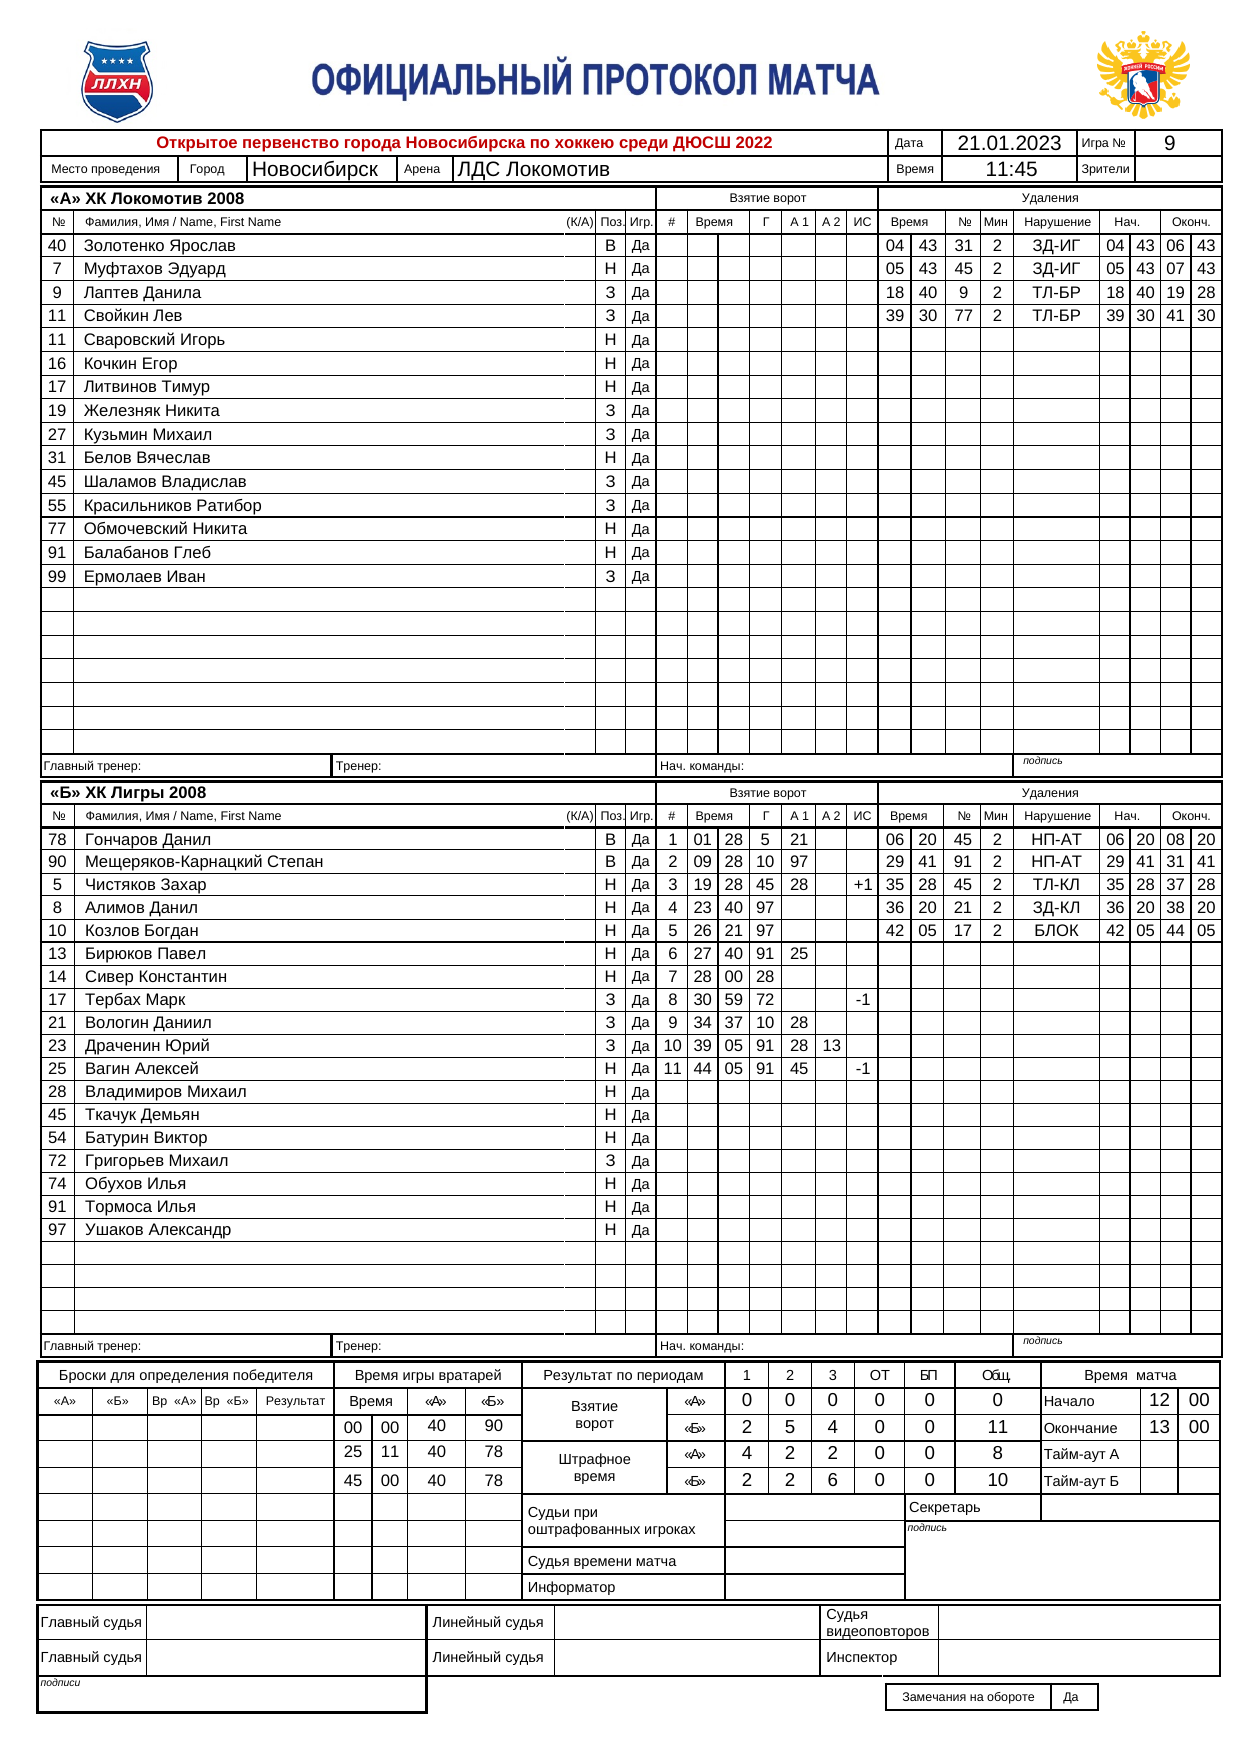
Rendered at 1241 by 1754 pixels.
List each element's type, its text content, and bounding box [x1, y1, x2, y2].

table_cell [981, 470, 1013, 493]
table_cell Красильников Ратибор [74, 494, 564, 516]
table_cell [39, 1441, 92, 1467]
table_cell [816, 966, 846, 987]
table_cell [719, 1173, 749, 1195]
table_cell Н [596, 328, 625, 351]
table_cell [750, 659, 781, 682]
table_cell [719, 541, 749, 564]
table_cell [657, 636, 687, 658]
table_cell Н [596, 874, 625, 895]
table_cell [42, 659, 73, 682]
table_cell [946, 352, 980, 374]
table_cell 2 [981, 305, 1013, 327]
table_cell [1192, 470, 1221, 493]
table_cell [1014, 1219, 1099, 1241]
table_cell [688, 1150, 717, 1172]
table_cell [657, 1288, 687, 1310]
table_cell 2 [769, 1442, 811, 1467]
table_cell [981, 376, 1013, 398]
table_cell [657, 494, 687, 516]
table_cell [688, 707, 717, 729]
table_cell [688, 659, 717, 682]
table_cell [657, 541, 687, 564]
table_cell [257, 1547, 333, 1573]
table_cell [944, 1242, 980, 1264]
table_cell Город [179, 157, 246, 181]
table_cell [657, 683, 687, 706]
table_cell [879, 446, 910, 469]
table_cell [42, 1242, 74, 1264]
table_cell [1161, 376, 1190, 398]
table_cell ЗД-ИГ [1014, 257, 1099, 280]
table_cell Бирюков Павел [75, 943, 564, 964]
table_cell [688, 494, 717, 516]
table_cell [1131, 943, 1160, 964]
table_cell Мин [981, 805, 1013, 826]
table_cell 28 [782, 1035, 815, 1057]
table_cell [750, 1219, 781, 1241]
table_cell 41 [1192, 850, 1221, 872]
table_cell [719, 612, 749, 634]
table_cell [816, 1288, 846, 1310]
table_cell [1161, 470, 1190, 493]
table_cell 77 [946, 305, 980, 327]
table_cell [93, 1441, 147, 1467]
table_cell [1179, 1468, 1219, 1493]
table_cell [408, 1521, 465, 1546]
table_cell [883, 1677, 1220, 1681]
table_cell (К/А) [565, 805, 595, 826]
table_cell [1192, 683, 1221, 706]
table_cell Н [596, 920, 625, 941]
table_cell [750, 541, 781, 564]
table_cell [1014, 1196, 1099, 1218]
table_cell [847, 636, 877, 658]
table_cell [42, 707, 73, 729]
table_cell З [596, 423, 625, 445]
table_cell [373, 1574, 407, 1599]
table_cell [847, 328, 877, 351]
table_cell 25 [335, 1441, 371, 1467]
table_cell 0 [855, 1468, 904, 1493]
table_cell 2 [981, 257, 1013, 280]
table_cell 10 [956, 1468, 1040, 1493]
table_cell [1014, 1058, 1099, 1079]
table_cell [626, 1242, 655, 1264]
table_cell [944, 1058, 980, 1079]
table_cell Да [626, 399, 655, 422]
table_cell [148, 1416, 201, 1440]
table_cell [1100, 494, 1129, 516]
table_cell [565, 1012, 595, 1033]
table_cell [39, 1547, 92, 1573]
table_cell [981, 1150, 1013, 1172]
table_cell [1131, 1012, 1160, 1033]
table_cell [42, 588, 73, 611]
table_cell [981, 399, 1013, 422]
table_cell [1192, 1219, 1221, 1241]
table_cell Место проведения [42, 157, 177, 181]
table_cell [944, 1219, 980, 1241]
table_cell [1131, 423, 1160, 445]
table_cell Тайм-аут Б [1042, 1468, 1140, 1493]
table_cell [879, 989, 910, 1011]
table_cell 9 [657, 1012, 687, 1033]
table_cell [565, 470, 595, 493]
table_cell [565, 683, 595, 706]
table_cell [1014, 1173, 1099, 1195]
table_cell [148, 1574, 201, 1599]
table_cell 3 [657, 874, 687, 895]
table_cell [981, 730, 1013, 753]
table_cell Н [596, 896, 625, 918]
table_cell [912, 943, 943, 964]
table_cell В [596, 829, 625, 849]
table_cell [657, 1242, 687, 1264]
table_cell 72 [750, 989, 781, 1011]
table_cell [847, 829, 877, 849]
table_cell [1100, 1127, 1129, 1149]
table_cell «А» [668, 1389, 724, 1413]
table_cell [75, 1265, 564, 1287]
table_cell 43 [912, 235, 945, 256]
table_cell Вр «Б» [202, 1389, 256, 1413]
table_cell 34 [688, 1012, 717, 1033]
table_cell 10 [42, 920, 74, 941]
table_cell 20 [1131, 829, 1160, 849]
table_cell 19 [688, 874, 717, 895]
table_cell [847, 943, 877, 964]
table_cell [879, 1173, 910, 1195]
table_cell Н [596, 352, 625, 374]
table_cell [1014, 659, 1099, 682]
table_cell [626, 1265, 655, 1287]
table_cell [816, 565, 846, 587]
table_cell [1014, 1012, 1099, 1033]
table_cell подпись [906, 1522, 1219, 1599]
table_cell [657, 1081, 687, 1103]
table_cell [1100, 966, 1129, 987]
table_cell [657, 1219, 687, 1241]
table_cell [1192, 446, 1221, 469]
table_cell 39 [879, 305, 910, 327]
table_cell [816, 423, 846, 445]
table_cell [657, 1127, 687, 1149]
table_cell 44 [1161, 920, 1190, 941]
table_cell [1192, 565, 1221, 587]
table_cell [912, 1081, 943, 1103]
table_cell [1014, 470, 1099, 493]
table_cell Да [626, 850, 655, 872]
table_cell [879, 423, 910, 445]
table_cell [688, 257, 717, 280]
table_cell Да [626, 257, 655, 280]
table_cell Главный судья [39, 1606, 146, 1639]
table_cell [719, 1196, 749, 1218]
table_cell 05 [879, 257, 910, 280]
table_cell [565, 707, 595, 729]
table_cell [1192, 399, 1221, 422]
table_cell [719, 1288, 749, 1310]
table_cell [1161, 1196, 1190, 1218]
table_cell [688, 352, 717, 374]
table_cell [1192, 1311, 1221, 1333]
table_cell [719, 1081, 749, 1103]
table_cell Да [626, 1058, 655, 1079]
table_cell [879, 1150, 910, 1172]
table_cell 28 [1192, 874, 1221, 895]
table_cell [879, 588, 910, 611]
table_cell [1014, 1150, 1099, 1172]
table_cell [1192, 588, 1221, 611]
table_cell [912, 1035, 943, 1057]
table_cell [688, 470, 717, 493]
table_cell [1192, 518, 1221, 540]
table_cell [719, 659, 749, 682]
table_cell 91 [750, 1035, 781, 1057]
table_cell [657, 423, 687, 445]
table_cell [912, 1012, 943, 1033]
table_cell [657, 470, 687, 493]
table_cell [782, 565, 815, 587]
table_cell [147, 1640, 425, 1675]
table_cell 14 [42, 966, 74, 987]
table_cell А 1 [782, 805, 815, 826]
table_cell 0 [905, 1389, 954, 1413]
table_cell Батурин Виктор [75, 1127, 564, 1149]
table_cell 2 [981, 235, 1013, 256]
table_cell «Б» [668, 1415, 724, 1440]
table_cell [1192, 1058, 1221, 1079]
table_cell Да [626, 565, 655, 587]
table_cell +1 [847, 874, 877, 895]
table_cell [847, 683, 877, 706]
table_cell Арена [398, 157, 452, 181]
table_cell [879, 707, 910, 729]
table_cell [1161, 1265, 1190, 1287]
table_cell Линейный судья [428, 1606, 554, 1639]
table_cell 2 [981, 920, 1013, 941]
table_cell [981, 707, 1013, 729]
table_cell [565, 1081, 595, 1103]
table_cell [657, 707, 687, 729]
table_cell [816, 1196, 846, 1218]
table_cell [93, 1574, 147, 1599]
table_header 2 [769, 1363, 811, 1387]
table_cell [1192, 1012, 1221, 1033]
table_cell 12 [1141, 1389, 1177, 1413]
table_cell [1161, 707, 1190, 729]
table_cell [1100, 1242, 1129, 1264]
table_cell 20 [1192, 829, 1221, 849]
table_cell Литвинов Тимур [74, 376, 564, 398]
table_cell Шаламов Владислав [74, 470, 564, 493]
table_cell [596, 1288, 625, 1310]
table_cell 41 [1161, 305, 1190, 327]
table_cell Ермолаев Иван [74, 565, 564, 587]
table_cell [944, 1104, 980, 1126]
table_cell [1136, 157, 1221, 181]
table_cell [879, 659, 910, 682]
table_cell [1014, 588, 1099, 611]
table_cell [1014, 683, 1099, 706]
table_cell 39 [1100, 305, 1129, 327]
table_cell [148, 1521, 201, 1546]
table_cell [782, 305, 815, 327]
table_cell [596, 1242, 625, 1264]
table_cell Муфтахов Эдуард [74, 257, 564, 280]
table_cell [879, 494, 910, 516]
table_cell [565, 235, 595, 256]
table_cell [1192, 707, 1221, 729]
table_cell [816, 1058, 846, 1079]
table_cell [782, 494, 815, 516]
table_cell [719, 305, 749, 327]
table_cell Тренер: [333, 755, 655, 776]
table_cell [816, 257, 846, 280]
table_cell [719, 707, 749, 729]
table_cell [719, 235, 749, 256]
table_cell [1100, 518, 1129, 540]
table_cell [1192, 966, 1221, 987]
table_cell 4 [726, 1442, 768, 1467]
table_cell В [596, 235, 625, 256]
table_cell 30 [1131, 305, 1160, 327]
table_cell [335, 1547, 371, 1573]
table_cell [816, 376, 846, 398]
table_cell 0 [905, 1468, 954, 1493]
table_cell [816, 470, 846, 493]
table_cell 30 [912, 305, 945, 327]
table_cell [912, 1058, 943, 1079]
table_cell [1100, 1104, 1129, 1126]
table_cell [688, 305, 717, 327]
table_cell [879, 966, 910, 987]
table_cell [93, 1521, 147, 1546]
table_cell [912, 352, 945, 374]
table_cell Кузьмин Михаил [74, 423, 564, 445]
table_cell Фамилия, Имя / Name, First Name [75, 805, 565, 826]
table_cell [946, 446, 980, 469]
table_cell [750, 470, 781, 493]
table_cell [782, 352, 815, 374]
table_cell [879, 1058, 910, 1079]
table_cell [1100, 683, 1129, 706]
table_cell [879, 1035, 910, 1057]
table_cell 45 [335, 1468, 371, 1493]
table_cell 20 [1192, 896, 1221, 918]
table_cell [719, 1104, 749, 1126]
table_cell Н [596, 1127, 625, 1149]
table_cell [750, 423, 781, 445]
table_cell [657, 659, 687, 682]
table_cell [657, 588, 687, 611]
table_cell [565, 565, 595, 587]
table_cell [1161, 1127, 1190, 1149]
table_cell [782, 683, 815, 706]
table_cell [912, 399, 945, 422]
table_cell [1100, 1173, 1129, 1195]
table_cell 13 [42, 943, 74, 964]
table_cell [657, 1150, 687, 1172]
table_cell 91 [42, 1196, 74, 1218]
table_cell 31 [946, 235, 980, 256]
table_cell В [596, 850, 625, 872]
table_cell [847, 446, 877, 469]
table_cell [750, 399, 781, 422]
table_cell [1100, 943, 1129, 964]
table_cell 40 [408, 1416, 465, 1440]
table_cell Ткачук Демьян [75, 1104, 564, 1126]
table_cell [1100, 1288, 1129, 1310]
table_cell [657, 235, 687, 256]
table_cell 5 [657, 920, 687, 941]
table_cell Нарушение [1014, 805, 1099, 826]
table_cell [719, 1219, 749, 1241]
table_cell 05 [912, 920, 943, 941]
table_cell [1192, 1265, 1221, 1287]
table_cell [912, 376, 945, 398]
table_cell [202, 1416, 256, 1440]
table_cell [719, 257, 749, 280]
table_cell [981, 328, 1013, 351]
table_cell [565, 896, 595, 918]
table_cell [39, 1468, 92, 1493]
table_cell [565, 989, 595, 1011]
table_cell [657, 446, 687, 469]
table_cell [93, 1547, 147, 1573]
table_cell 45 [946, 257, 980, 280]
table_cell [688, 423, 717, 445]
table_cell [1192, 494, 1221, 516]
table_cell [42, 636, 73, 658]
table_cell [1192, 1150, 1221, 1172]
table_cell [782, 1104, 815, 1126]
table_cell [879, 1242, 910, 1264]
table_cell [816, 920, 846, 941]
table_cell З [596, 494, 625, 516]
table_cell [981, 588, 1013, 611]
table_cell 35 [1100, 874, 1129, 895]
table_cell [1161, 989, 1190, 1011]
table_cell [626, 636, 655, 658]
table_cell [39, 1494, 92, 1520]
table_cell [657, 518, 687, 540]
table_cell Н [596, 1219, 625, 1241]
table_cell Окончание [1042, 1415, 1140, 1440]
table_cell Главный судья [39, 1640, 146, 1675]
table_cell [912, 446, 945, 469]
table_cell [719, 730, 749, 753]
table_cell Сивер Константин [75, 966, 564, 987]
table_cell [1131, 1058, 1160, 1079]
table_cell Н [596, 541, 625, 564]
table_cell [944, 1265, 980, 1287]
table_cell [74, 707, 564, 729]
table_cell Да [626, 281, 655, 303]
table_cell [1131, 1035, 1160, 1057]
table_cell [782, 328, 815, 351]
table_cell [946, 730, 980, 753]
table_cell Григорьев Михаил [75, 1150, 564, 1172]
table_cell 00 [1179, 1389, 1219, 1413]
table_cell 36 [1100, 896, 1129, 918]
table_cell [74, 659, 564, 682]
table_cell 10 [750, 1012, 781, 1033]
table_cell [1014, 1242, 1099, 1264]
table_cell [719, 446, 749, 469]
table_cell [1161, 565, 1190, 587]
table_cell 25 [42, 1058, 74, 1079]
table_cell [816, 1104, 846, 1126]
table_cell [565, 1196, 595, 1218]
table_cell [946, 494, 980, 516]
table_cell [816, 1219, 846, 1241]
table_cell [879, 1196, 910, 1218]
table_cell 97 [750, 896, 781, 918]
table_header «А» ХК Локомотив 2008 [42, 188, 655, 209]
table_cell [1161, 328, 1190, 351]
table_cell [565, 257, 595, 280]
table_cell [1014, 352, 1099, 374]
table_cell Поз. [596, 805, 625, 826]
table_cell [816, 612, 846, 634]
table_cell Да [626, 305, 655, 327]
table_cell подпись [1014, 1335, 1221, 1356]
table_cell [1131, 1242, 1160, 1264]
table_cell [847, 1219, 877, 1241]
table_cell [1192, 1173, 1221, 1195]
table_cell [257, 1494, 333, 1520]
table_cell [565, 1058, 595, 1079]
table_cell 91 [944, 850, 980, 872]
table_cell З [596, 281, 625, 303]
table_cell [1161, 1081, 1190, 1103]
table_cell [565, 1219, 595, 1241]
table_cell [719, 1127, 749, 1149]
table_cell [879, 1219, 910, 1241]
table_cell [912, 1265, 943, 1287]
table_cell [1161, 966, 1190, 987]
table_cell [1141, 1441, 1177, 1467]
table_cell 11 [373, 1441, 407, 1467]
table_cell [202, 1494, 256, 1520]
table_cell Да [626, 423, 655, 445]
table_cell 5 [42, 874, 74, 895]
table_cell Да [626, 943, 655, 964]
table_cell [688, 376, 717, 398]
table_cell А 2 [816, 805, 846, 826]
table_cell [1100, 730, 1129, 753]
table_cell [565, 352, 595, 374]
table_cell 6 [812, 1468, 854, 1493]
table_cell Да [626, 920, 655, 941]
table_cell Инспектор [821, 1640, 938, 1675]
table_cell Главный тренер: [42, 1335, 330, 1356]
table_cell [750, 636, 781, 658]
table_cell [1014, 1127, 1099, 1149]
table_cell [1131, 328, 1160, 351]
table_cell 28 [782, 874, 815, 895]
table_cell [1161, 1104, 1190, 1126]
table_cell [466, 1547, 521, 1573]
table_cell 9 [946, 281, 980, 303]
table_cell [688, 1173, 717, 1195]
table_cell Да [626, 966, 655, 987]
table_cell [688, 1196, 717, 1218]
table_cell [688, 1219, 717, 1241]
table_cell [981, 943, 1013, 964]
table_cell [596, 730, 625, 753]
table_cell [816, 235, 846, 256]
table_cell [1100, 541, 1129, 564]
table_cell [847, 966, 877, 987]
table_cell [847, 305, 877, 327]
table_cell Да [626, 518, 655, 540]
table_cell [847, 659, 877, 682]
table_cell [944, 1035, 980, 1057]
table_cell [1131, 659, 1160, 682]
table_cell [596, 1265, 625, 1287]
table_cell ТЛ-КЛ [1014, 874, 1099, 895]
table_cell [1014, 943, 1099, 964]
table_cell [847, 1150, 877, 1172]
table_cell 25 [782, 943, 815, 964]
table_cell 30 [1192, 305, 1221, 327]
table_header Удаления [879, 783, 1221, 803]
table_cell [1192, 612, 1221, 634]
table_cell № [42, 211, 73, 233]
table_cell Алимов Данил [75, 896, 564, 918]
table_cell 06 [1100, 829, 1129, 849]
table_cell [1131, 1104, 1160, 1126]
table_cell [981, 1311, 1013, 1333]
table_cell [1131, 989, 1160, 1011]
table_cell [847, 612, 877, 634]
table_cell [408, 1494, 465, 1520]
table_cell [626, 707, 655, 729]
table_cell 00 [719, 966, 749, 987]
table_cell Козлов Богдан [75, 920, 564, 941]
table_cell «Б» [93, 1389, 147, 1413]
table_cell [1141, 1468, 1177, 1493]
table_cell [1161, 423, 1190, 445]
table_cell [1131, 565, 1160, 587]
table_cell [879, 612, 910, 634]
table_cell [1131, 446, 1160, 469]
table_header ОТ [855, 1363, 904, 1387]
table_cell Обухов Илья [75, 1173, 564, 1195]
table_cell [750, 1104, 781, 1126]
table_cell [1131, 494, 1160, 516]
table_cell [626, 730, 655, 753]
table_cell [912, 636, 945, 658]
table_cell 28 [719, 850, 749, 872]
table_cell [202, 1574, 256, 1599]
table_cell [565, 1035, 595, 1057]
table_cell [750, 446, 781, 469]
table_cell 41 [912, 850, 943, 872]
table_cell 41 [1131, 850, 1160, 872]
table_cell [719, 1265, 749, 1287]
table_cell Белов Вячеслав [74, 446, 564, 469]
table_cell [1192, 541, 1221, 564]
table_cell [657, 305, 687, 327]
table_cell [596, 683, 625, 706]
table_cell Да [626, 376, 655, 398]
table_cell Н [596, 1173, 625, 1195]
table_cell Судья времени матча [523, 1548, 724, 1573]
table_cell [1100, 659, 1129, 682]
table_cell З [596, 305, 625, 327]
table_cell [1131, 1265, 1160, 1287]
table_cell [1100, 376, 1129, 398]
table_cell 91 [750, 1058, 781, 1079]
table_cell 97 [750, 920, 781, 941]
table_cell [944, 943, 980, 964]
table_cell [1161, 1219, 1190, 1241]
table_cell [879, 1288, 910, 1310]
table_cell [1100, 565, 1129, 587]
table_cell [42, 1288, 74, 1310]
table_cell [981, 636, 1013, 658]
table_cell 28 [750, 966, 781, 987]
table_cell 19 [42, 399, 73, 422]
table_cell [93, 1416, 147, 1440]
table_cell [1161, 446, 1190, 469]
table_cell 05 [719, 1058, 749, 1079]
table_cell [1192, 989, 1221, 1011]
table_cell Нач. [1100, 211, 1160, 233]
table_cell [74, 730, 564, 753]
table_cell [1100, 1311, 1129, 1333]
table_cell [1014, 376, 1099, 398]
table_cell Да [626, 989, 655, 1011]
table_cell 44 [688, 1058, 717, 1079]
table_cell [688, 612, 717, 634]
table_cell [782, 1242, 815, 1264]
table_cell «А» [39, 1389, 92, 1413]
table_cell Да [626, 470, 655, 493]
table_cell 55 [42, 494, 73, 516]
table_cell [816, 281, 846, 303]
table_cell [688, 588, 717, 611]
table_cell [657, 376, 687, 398]
table_cell [1014, 1311, 1099, 1333]
table_cell 1 [657, 829, 687, 849]
table_cell 07 [1161, 257, 1190, 280]
table_cell [816, 1012, 846, 1033]
table_cell 28 [688, 966, 717, 987]
table_cell [946, 328, 980, 351]
table_cell [202, 1441, 256, 1467]
table_cell 0 [855, 1415, 904, 1440]
table_cell Вологин Даниил [75, 1012, 564, 1033]
table_cell [750, 305, 781, 327]
table_cell [782, 989, 815, 1011]
table_cell [466, 1574, 521, 1599]
table_cell Владимиров Михаил [75, 1081, 564, 1103]
table_cell 11 [657, 1058, 687, 1079]
table_cell [782, 659, 815, 682]
table_cell [1131, 1173, 1160, 1195]
table_cell [257, 1521, 333, 1546]
table_cell [726, 1495, 904, 1520]
table_cell Да [626, 352, 655, 374]
table_cell [1100, 352, 1129, 374]
table_cell [847, 1104, 877, 1126]
table_cell Да [626, 1081, 655, 1103]
table_cell [912, 683, 945, 706]
table_cell 7 [657, 966, 687, 987]
table_cell [981, 1104, 1013, 1126]
table_cell [466, 1521, 521, 1546]
table_cell Да [626, 1173, 655, 1195]
table_cell [1131, 541, 1160, 564]
table_cell [782, 588, 815, 611]
table_cell Сваровский Игорь [74, 328, 564, 351]
table_cell [847, 376, 877, 398]
table_cell Золотенко Ярослав [74, 235, 564, 256]
table_cell [1014, 518, 1099, 540]
table_cell Да [626, 446, 655, 469]
table_cell [879, 683, 910, 706]
table_cell [688, 328, 717, 351]
table_cell [981, 989, 1013, 1011]
table_cell [1100, 588, 1129, 611]
table_cell [1100, 328, 1129, 351]
table_cell [750, 1173, 781, 1195]
table_cell [1161, 1288, 1190, 1310]
table_cell [565, 829, 595, 849]
table_cell [555, 1606, 819, 1639]
table_cell 21 [42, 1012, 74, 1033]
table_cell [1161, 943, 1190, 964]
table_cell [981, 1196, 1013, 1218]
table_cell [1100, 1265, 1129, 1287]
table_cell Игр. [626, 211, 655, 233]
table_cell [1161, 1035, 1190, 1057]
table_cell 18 [879, 281, 910, 303]
table_cell [847, 1081, 877, 1103]
table_header 21.01.2023 [943, 131, 1076, 155]
table_cell [816, 989, 846, 1011]
table_cell [1014, 328, 1099, 351]
table_cell [93, 1468, 147, 1493]
table_cell [1100, 446, 1129, 469]
table_cell [912, 541, 945, 564]
table_cell [1131, 588, 1160, 611]
table_cell [1099, 1682, 1220, 1711]
table_cell [946, 470, 980, 493]
table_cell № [42, 805, 74, 826]
table_cell [1100, 1150, 1129, 1172]
table_cell [847, 1035, 877, 1057]
table_cell Новосибирск [248, 157, 396, 181]
table_cell Нач. команды: [657, 1335, 1012, 1356]
table_cell [1100, 636, 1129, 658]
table_cell 72 [42, 1150, 74, 1172]
table_cell [750, 257, 781, 280]
table_cell [1161, 1311, 1190, 1333]
table_cell 00 [1179, 1415, 1219, 1440]
table_cell [1014, 399, 1099, 422]
table_cell [688, 1288, 717, 1310]
table_cell 0 [956, 1389, 1040, 1413]
table_cell [879, 1265, 910, 1287]
table_cell [596, 588, 625, 611]
table_cell [688, 1127, 717, 1149]
table_cell 16 [42, 352, 73, 374]
table_cell 28 [719, 829, 749, 849]
table_cell 99 [42, 565, 73, 587]
table_cell [847, 494, 877, 516]
table_cell [596, 612, 625, 634]
table_cell [565, 730, 595, 753]
table_cell [257, 1416, 333, 1440]
table_cell 13 [816, 1035, 846, 1057]
table_cell 00 [335, 1416, 371, 1440]
table_cell [782, 636, 815, 658]
table_cell [750, 1265, 781, 1287]
table_cell [816, 305, 846, 327]
table_cell [912, 328, 945, 351]
table_cell [565, 612, 595, 634]
table_header 3 [812, 1363, 854, 1387]
table_cell [466, 1494, 521, 1520]
table_cell [782, 1311, 815, 1333]
table_cell [944, 1150, 980, 1172]
table_cell [1192, 1242, 1221, 1264]
table_cell Балабанов Глеб [74, 541, 564, 564]
table_cell [847, 541, 877, 564]
table_cell 42 [879, 920, 910, 941]
table_cell [719, 423, 749, 445]
table_cell Гончаров Данил [75, 829, 564, 849]
table_cell [1161, 588, 1190, 611]
table_cell [75, 1288, 564, 1310]
table_cell З [596, 399, 625, 422]
table_cell [1161, 1173, 1190, 1195]
table_cell [1161, 1012, 1190, 1033]
table_cell [912, 470, 945, 493]
table_cell 19 [1161, 281, 1190, 303]
table_cell [1014, 1104, 1099, 1126]
table_cell [782, 896, 815, 918]
table_cell [981, 683, 1013, 706]
table_cell 04 [1100, 235, 1129, 256]
table_cell 05 [1100, 257, 1129, 280]
table_cell Да [626, 1150, 655, 1172]
table_cell [782, 1219, 815, 1241]
table_cell 2 [726, 1468, 768, 1493]
table_cell [981, 541, 1013, 564]
table_cell [981, 494, 1013, 516]
table_header «Б» ХК Лигры 2008 [42, 783, 655, 803]
table_cell [657, 1173, 687, 1195]
table_cell Судья видеоповторов [821, 1606, 938, 1639]
table_cell 8 [42, 896, 74, 918]
table_cell [657, 352, 687, 374]
table_cell Да [626, 874, 655, 895]
table_cell [946, 399, 980, 422]
table_cell 78 [466, 1468, 521, 1493]
table_cell [726, 1548, 904, 1573]
table_cell 28 [782, 1012, 815, 1033]
table_cell [782, 1150, 815, 1172]
table_cell Да [626, 235, 655, 256]
table_cell Секретарь [906, 1495, 1040, 1520]
table_cell Время [889, 157, 941, 181]
table_cell 45 [944, 874, 980, 895]
table_cell [750, 612, 781, 634]
table_cell [1192, 1196, 1221, 1218]
table_cell 40 [912, 281, 945, 303]
table_cell [42, 1265, 74, 1287]
table_cell Результат [257, 1389, 333, 1413]
table_cell [1131, 1196, 1160, 1218]
table_cell 11 [42, 328, 73, 351]
table_cell [565, 1288, 595, 1310]
table_cell 21 [719, 920, 749, 941]
table_cell [946, 376, 980, 398]
table_cell Время [688, 211, 749, 233]
table_cell Лаптев Данила [74, 281, 564, 303]
table_cell Чистяков Захар [75, 874, 564, 895]
table_cell [565, 850, 595, 872]
table_cell Игр. [626, 805, 655, 826]
table_cell [782, 376, 815, 398]
table_header Дата [889, 131, 941, 155]
table_cell 78 [466, 1441, 521, 1467]
table_cell [750, 1150, 781, 1172]
table_cell [1131, 399, 1160, 422]
table_cell [688, 1242, 717, 1264]
table_header 1 [726, 1363, 768, 1387]
table_cell [1161, 399, 1190, 422]
table_cell № [944, 805, 980, 826]
table_cell [816, 352, 846, 374]
table_cell ТЛ-БР [1014, 281, 1099, 303]
table_cell 05 [719, 1035, 749, 1057]
table_cell [981, 1288, 1013, 1310]
table_cell [148, 1494, 201, 1520]
table_cell 40 [408, 1441, 465, 1467]
table_cell [912, 659, 945, 682]
table_cell [944, 1081, 980, 1103]
table_cell [816, 328, 846, 351]
table_cell 54 [42, 1127, 74, 1149]
table_cell 2 [981, 896, 1013, 918]
table_cell Линейный судья [428, 1640, 554, 1675]
table_cell [847, 423, 877, 445]
table_header Игра № [1078, 131, 1134, 155]
table_cell [782, 257, 815, 280]
table_cell [847, 281, 877, 303]
table_cell [565, 376, 595, 398]
table_cell А 2 [816, 211, 846, 233]
table_cell [981, 565, 1013, 587]
table_cell [944, 989, 980, 1011]
table_cell [782, 446, 815, 469]
table_cell [726, 1521, 904, 1546]
table_cell ЛДС Локомотив [454, 157, 887, 181]
table_cell Да [626, 1219, 655, 1241]
table_cell 13 [1141, 1415, 1177, 1440]
table_cell 5 [769, 1415, 811, 1440]
table_cell [373, 1494, 407, 1520]
table_cell [1192, 943, 1221, 964]
table_cell [565, 494, 595, 516]
table_cell -1 [847, 1058, 877, 1079]
table_cell [719, 470, 749, 493]
table_cell [782, 423, 815, 445]
table_cell [1161, 541, 1190, 564]
table_cell [912, 730, 945, 753]
table_cell [719, 683, 749, 706]
table_cell [565, 328, 595, 351]
table_cell 8 [956, 1442, 1040, 1467]
table_cell [912, 707, 945, 729]
table_cell [657, 730, 687, 753]
table_cell 26 [688, 920, 717, 941]
table_cell [1100, 1081, 1129, 1103]
table_cell [565, 1104, 595, 1126]
table_cell 17 [42, 376, 73, 398]
table_cell [657, 1104, 687, 1126]
table_cell Оконч. [1161, 805, 1221, 826]
table_cell 59 [719, 989, 749, 1011]
table_cell [782, 730, 815, 753]
table_cell Мин [981, 211, 1013, 233]
table_cell [688, 1104, 717, 1126]
table_cell [912, 1173, 943, 1195]
table_cell [816, 446, 846, 469]
table_cell Тренер: [333, 1335, 655, 1356]
table_cell Н [596, 446, 625, 469]
table_cell Железняк Никита [74, 399, 564, 422]
table_cell [879, 541, 910, 564]
table_cell 36 [879, 896, 910, 918]
table_cell 28 [42, 1081, 74, 1103]
table_cell [688, 446, 717, 469]
table_cell [42, 730, 73, 753]
table_cell Нарушение [1014, 211, 1099, 233]
table_cell [944, 966, 980, 987]
table_cell [1161, 494, 1190, 516]
table_cell подписи [39, 1677, 425, 1711]
table_header Удаления [879, 188, 1221, 209]
table_cell 2 [981, 829, 1013, 849]
table_cell 06 [1161, 235, 1190, 256]
table_cell [1131, 730, 1160, 753]
table_cell [750, 588, 781, 611]
table_cell [202, 1547, 256, 1573]
table_cell 30 [688, 989, 717, 1011]
table_cell 23 [42, 1035, 74, 1057]
table_cell Нач. команды: [657, 755, 1012, 776]
table_cell [565, 399, 595, 422]
table_cell [719, 376, 749, 398]
table_header Общ. [956, 1363, 1040, 1387]
table_cell [782, 1265, 815, 1287]
table_cell [688, 683, 717, 706]
table_cell 0 [905, 1442, 954, 1467]
table_cell 0 [812, 1389, 854, 1413]
table_cell [750, 518, 781, 540]
table_cell [981, 1058, 1013, 1079]
table_cell 20 [912, 896, 943, 918]
table_cell [1014, 989, 1099, 1011]
table_cell [1131, 636, 1160, 658]
table_cell [719, 1242, 749, 1264]
table_cell [847, 1012, 877, 1033]
table_cell Да [626, 896, 655, 918]
table_cell [847, 1311, 877, 1333]
table_cell [782, 1288, 815, 1310]
table_cell З [596, 470, 625, 493]
table_cell [750, 376, 781, 398]
table_cell [1131, 1081, 1160, 1103]
table_cell 45 [42, 470, 73, 493]
table_cell [1192, 1081, 1221, 1103]
table_cell [565, 659, 595, 682]
table_cell [946, 707, 980, 729]
table_cell [1100, 612, 1129, 634]
table_cell Да [626, 1196, 655, 1218]
table_cell [879, 399, 910, 422]
table_cell [1131, 1288, 1160, 1310]
table_cell 00 [373, 1468, 407, 1493]
table_cell 01 [688, 829, 717, 849]
table_cell [1014, 565, 1099, 587]
table_cell 43 [1192, 235, 1221, 256]
table_cell [565, 446, 595, 469]
table_cell [782, 518, 815, 540]
table_cell 28 [912, 874, 943, 895]
table_cell 40 [1131, 281, 1160, 303]
table_cell 45 [782, 1058, 815, 1079]
table_cell [719, 494, 749, 516]
table_cell [1192, 423, 1221, 445]
table_cell Тормоса Илья [75, 1196, 564, 1218]
table_cell 09 [688, 850, 717, 872]
table_cell ИС [847, 211, 877, 233]
table_cell [596, 707, 625, 729]
table_cell 11 [42, 305, 73, 327]
table_cell 78 [42, 829, 74, 849]
table_cell [565, 1265, 595, 1287]
table_cell Н [596, 1081, 625, 1103]
table_cell [1131, 470, 1160, 493]
table_cell [750, 730, 781, 753]
table_cell Н [596, 376, 625, 398]
table_cell [847, 1242, 877, 1264]
table_cell [1161, 518, 1190, 540]
table_cell [847, 1265, 877, 1287]
table_cell З [596, 565, 625, 587]
table_cell 97 [782, 850, 815, 872]
table_cell [944, 1288, 980, 1310]
table_cell [981, 1012, 1013, 1033]
table_cell 29 [879, 850, 910, 872]
table_cell 0 [769, 1389, 811, 1413]
table_cell [847, 235, 877, 256]
table_cell [719, 1311, 749, 1333]
table_cell [782, 920, 815, 941]
table_cell 08 [1161, 829, 1190, 849]
table_cell Начало [1042, 1389, 1140, 1413]
table_cell 31 [42, 446, 73, 469]
table_cell [816, 588, 846, 611]
table_cell [981, 966, 1013, 987]
table_cell [373, 1547, 407, 1573]
table_cell Фамилия, Имя / Name, First Name [74, 211, 565, 233]
table_cell [1014, 541, 1099, 564]
table_cell [1014, 1081, 1099, 1103]
table_cell 27 [42, 423, 73, 445]
table_cell Да [626, 1012, 655, 1033]
table_cell Г [750, 805, 781, 826]
table_cell [879, 1127, 910, 1149]
table_cell [816, 850, 846, 872]
table_cell [42, 1311, 74, 1333]
table_cell Штрафное время [523, 1442, 666, 1493]
table_cell [912, 1127, 943, 1149]
table_cell [626, 683, 655, 706]
table_cell 7 [42, 257, 73, 280]
table_cell [1131, 1150, 1160, 1172]
table_cell [981, 1173, 1013, 1195]
table_cell [816, 829, 846, 849]
table_cell [981, 1081, 1013, 1103]
table_cell [688, 1265, 717, 1287]
table_cell [939, 1606, 1219, 1639]
table_cell ЗД-КЛ [1014, 896, 1099, 918]
table_cell [944, 1012, 980, 1033]
table_cell 40 [408, 1468, 465, 1493]
table_cell [782, 541, 815, 564]
table_cell [657, 399, 687, 422]
table_cell 0 [905, 1415, 954, 1440]
table_cell [565, 423, 595, 445]
table_cell [74, 636, 564, 658]
table_cell НП-АТ [1014, 829, 1099, 849]
table_cell 20 [1131, 896, 1160, 918]
table_cell [750, 281, 781, 303]
table_cell 23 [688, 896, 717, 918]
table_cell [1161, 636, 1190, 658]
table_cell 18 [1100, 281, 1129, 303]
table_cell [912, 612, 945, 634]
table_cell [816, 896, 846, 918]
table_cell Н [596, 1196, 625, 1218]
table_cell [1192, 636, 1221, 658]
table_cell [879, 376, 910, 398]
table_cell [816, 1311, 846, 1333]
table_cell [981, 1127, 1013, 1149]
table_cell [912, 1311, 943, 1333]
table_cell [847, 730, 877, 753]
table_cell Да [626, 829, 655, 849]
table_cell 10 [750, 850, 781, 872]
table_cell [816, 707, 846, 729]
table_cell [1014, 446, 1099, 469]
table_cell [257, 1468, 333, 1493]
table_cell Вагин Алексей [75, 1058, 564, 1079]
table_cell # [657, 805, 687, 826]
table_cell [565, 1311, 595, 1333]
table_cell [944, 1127, 980, 1149]
table_cell [750, 1311, 781, 1333]
table_cell [202, 1521, 256, 1546]
table_cell [816, 683, 846, 706]
table_cell # [657, 211, 687, 233]
table_cell 37 [1161, 874, 1190, 895]
table_cell [939, 1640, 1219, 1675]
table_cell 45 [42, 1104, 74, 1126]
table_cell [1100, 399, 1129, 422]
table_cell [847, 257, 877, 280]
table_cell 97 [42, 1219, 74, 1241]
table_cell [816, 518, 846, 540]
table_cell 42 [1100, 920, 1129, 941]
table_cell [688, 541, 717, 564]
table_cell [879, 1104, 910, 1126]
table_cell Обмочевский Никита [74, 518, 564, 540]
table_cell [39, 1521, 92, 1546]
table_cell [596, 659, 625, 682]
table_cell [816, 541, 846, 564]
table_cell [782, 235, 815, 256]
table_cell [1100, 1012, 1129, 1033]
table_cell [75, 1311, 564, 1333]
table_cell Кочкин Егор [74, 352, 564, 374]
table_cell БЛОК [1014, 920, 1099, 941]
table_cell [912, 1104, 943, 1126]
table_cell 40 [719, 896, 749, 918]
table_cell [657, 1265, 687, 1287]
table_cell [565, 920, 595, 941]
table_header Да [1052, 1685, 1097, 1709]
table_cell Свойкин Лев [74, 305, 564, 327]
table_cell [750, 352, 781, 374]
table_cell [912, 989, 943, 1011]
table_cell [912, 966, 943, 987]
table_cell [750, 1081, 781, 1103]
table_cell 91 [750, 943, 781, 964]
table_cell [816, 874, 846, 895]
table_cell 43 [1131, 235, 1160, 256]
table_cell [944, 1196, 980, 1218]
table_cell [1100, 1058, 1129, 1079]
table_cell 0 [855, 1442, 904, 1467]
table_cell З [596, 1012, 625, 1033]
table_cell 77 [42, 518, 73, 540]
table_cell [408, 1574, 465, 1599]
table_header Время игры вратарей [335, 1363, 521, 1387]
table_cell [782, 1127, 815, 1149]
table_cell [147, 1606, 425, 1639]
table_header 9 [1136, 131, 1221, 155]
table_cell Драченин Юрий [75, 1035, 564, 1057]
table_cell (К/А) [565, 211, 595, 233]
table_cell 2 [981, 850, 1013, 872]
table_cell [912, 588, 945, 611]
table_cell [555, 1640, 819, 1675]
table_cell [946, 612, 980, 634]
table_cell [1192, 730, 1221, 753]
table_cell 43 [1131, 257, 1160, 280]
table_cell [688, 235, 717, 256]
table_cell 43 [1192, 257, 1221, 280]
table_cell [657, 565, 687, 587]
table_cell [847, 1173, 877, 1195]
table_cell [912, 1242, 943, 1264]
table_cell Н [596, 943, 625, 964]
table_cell [847, 920, 877, 941]
table_cell [719, 328, 749, 351]
table_cell [42, 683, 73, 706]
table_cell 40 [42, 235, 73, 256]
table_cell 0 [726, 1389, 768, 1413]
table_cell [816, 943, 846, 964]
table_cell Взятие ворот [523, 1389, 666, 1440]
table_cell Да [626, 1127, 655, 1149]
table_cell [42, 612, 73, 634]
table_cell [335, 1574, 371, 1599]
table_cell [750, 1127, 781, 1149]
table_cell Да [626, 1104, 655, 1126]
table_cell [373, 1521, 407, 1546]
table_cell З [596, 1150, 625, 1172]
table_cell [912, 565, 945, 587]
table_cell [912, 518, 945, 540]
table_cell [946, 565, 980, 587]
table_cell [981, 659, 1013, 682]
table_cell [981, 1219, 1013, 1241]
table_cell 90 [466, 1416, 521, 1440]
table_cell -1 [847, 989, 877, 1011]
table_cell [946, 423, 980, 445]
table_cell [1014, 730, 1099, 753]
table_cell 2 [812, 1442, 854, 1467]
table_cell 21 [944, 896, 980, 918]
table_cell [719, 636, 749, 658]
table_cell [782, 1081, 815, 1103]
table_cell 35 [879, 874, 910, 895]
table_cell [912, 1196, 943, 1218]
table_cell [944, 1311, 980, 1333]
table_cell [1014, 1265, 1099, 1287]
table_cell [1192, 1104, 1221, 1126]
table_cell [879, 352, 910, 374]
table_cell 6 [657, 943, 687, 964]
table_cell [657, 328, 687, 351]
table_cell ЗД-ИГ [1014, 235, 1099, 256]
table_header Время матча [1042, 1363, 1219, 1387]
table_cell 28 [1131, 874, 1160, 895]
table_cell [879, 328, 910, 351]
table_cell 20 [912, 829, 943, 849]
table_cell Время [879, 805, 943, 826]
table_cell ТЛ-БР [1014, 305, 1099, 327]
table_cell [1100, 1196, 1129, 1218]
table_cell [782, 707, 815, 729]
table_header Взятие ворот [657, 188, 877, 209]
table_cell [782, 399, 815, 422]
table_cell [688, 518, 717, 540]
table_cell [750, 1196, 781, 1218]
table_cell [879, 565, 910, 587]
table_cell [1192, 1288, 1221, 1310]
table_cell [946, 683, 980, 706]
table_cell [946, 588, 980, 611]
table_cell [750, 328, 781, 351]
table_cell Н [596, 1058, 625, 1079]
table_cell 17 [42, 989, 74, 1011]
table_cell 2 [981, 281, 1013, 303]
table_cell [1014, 966, 1099, 987]
table_cell [596, 636, 625, 658]
table_cell [726, 1575, 904, 1599]
table_cell [1100, 423, 1129, 445]
table_cell [981, 446, 1013, 469]
table_cell 06 [879, 829, 910, 849]
table_cell 17 [944, 920, 980, 941]
table_cell Поз. [596, 211, 625, 233]
table_cell [912, 1288, 943, 1310]
table_cell [1131, 707, 1160, 729]
table_cell [1161, 1058, 1190, 1079]
table_cell [93, 1494, 147, 1520]
table_cell [1131, 683, 1160, 706]
table_cell [782, 470, 815, 493]
table_cell [688, 281, 717, 303]
table_cell [688, 636, 717, 658]
table_cell [1192, 659, 1221, 682]
table_cell 37 [719, 1012, 749, 1033]
table_cell [847, 518, 877, 540]
table_cell [981, 612, 1013, 634]
table_cell Нач. [1100, 805, 1160, 826]
table_cell [912, 494, 945, 516]
table_cell Вр «А» [148, 1389, 201, 1413]
table_cell Н [596, 1104, 625, 1126]
table_cell [1014, 707, 1099, 729]
table_cell [816, 399, 846, 422]
table_cell [74, 612, 564, 634]
table_cell 43 [912, 257, 945, 280]
table_cell 10 [657, 1035, 687, 1057]
table_cell [657, 257, 687, 280]
table_cell З [596, 1035, 625, 1057]
table_cell [1192, 376, 1221, 398]
table_cell 74 [42, 1173, 74, 1195]
table_cell [946, 518, 980, 540]
table_cell 2 [657, 850, 687, 872]
table_cell 8 [657, 989, 687, 1011]
table_cell [981, 1242, 1013, 1264]
table_cell [750, 1242, 781, 1264]
table_cell [1100, 1035, 1129, 1057]
table_cell [750, 683, 781, 706]
table_cell [688, 1081, 717, 1103]
table_cell 31 [1161, 850, 1190, 872]
table_cell [1131, 518, 1160, 540]
table_cell Информатор [523, 1575, 724, 1599]
table_cell [688, 399, 717, 422]
table_cell Главный тренер: [42, 755, 330, 776]
table_header БП [905, 1363, 954, 1387]
table_cell [847, 1196, 877, 1218]
table_cell [1100, 707, 1129, 729]
table_cell 21 [782, 829, 815, 849]
table_cell Н [596, 518, 625, 540]
table_cell [782, 966, 815, 987]
table_cell [719, 588, 749, 611]
table_cell [879, 1311, 910, 1333]
table_cell [688, 1311, 717, 1333]
picture [5, 28, 1197, 129]
table_cell [879, 1012, 910, 1033]
table_cell [626, 659, 655, 682]
table_cell [1014, 612, 1099, 634]
table_cell НП-АТ [1014, 850, 1099, 872]
table_header Открытое первенство города Новосибирска по хоккею среди ДЮСШ 2022 [42, 131, 887, 155]
table_cell [847, 1288, 877, 1310]
table_cell Тайм-аут А [1042, 1441, 1140, 1467]
table_cell Время [335, 1389, 407, 1413]
table_cell [626, 588, 655, 611]
table_cell [1100, 1219, 1129, 1241]
table_cell [847, 399, 877, 422]
table_cell Время [688, 805, 749, 826]
table_cell [782, 1173, 815, 1195]
table_cell [565, 588, 595, 611]
table_cell [1014, 1288, 1099, 1310]
table_cell Судьи при оштрафованных игроках [523, 1495, 724, 1546]
table_cell 90 [42, 850, 74, 872]
table_cell [257, 1574, 333, 1599]
table_cell [946, 541, 980, 564]
table_cell [408, 1547, 465, 1573]
table_cell [946, 659, 980, 682]
table_cell [335, 1521, 371, 1546]
table_cell [816, 1150, 846, 1172]
table_cell [782, 281, 815, 303]
table_cell [847, 588, 877, 611]
table_cell 45 [750, 874, 781, 895]
table_cell [1100, 470, 1129, 493]
table_cell Время [879, 211, 945, 233]
table_cell [1131, 352, 1160, 374]
table_cell [626, 612, 655, 634]
table_cell [847, 565, 877, 587]
table_cell [1179, 1441, 1219, 1467]
table_cell 05 [1192, 920, 1221, 941]
table_cell [565, 943, 595, 964]
table_cell [565, 1173, 595, 1195]
table_cell Да [626, 541, 655, 564]
table_cell [981, 518, 1013, 540]
table_cell [1161, 612, 1190, 634]
table_cell [719, 399, 749, 422]
table_cell 39 [688, 1035, 717, 1057]
table_cell [1192, 1035, 1221, 1057]
table_cell Г [750, 211, 781, 233]
table_cell [981, 423, 1013, 445]
table_cell [847, 352, 877, 374]
table_cell 0 [855, 1389, 904, 1413]
table_cell 00 [373, 1416, 407, 1440]
table_cell 2 [981, 874, 1013, 895]
table_cell [719, 565, 749, 587]
table_cell Да [626, 1035, 655, 1057]
table_cell [981, 1265, 1013, 1287]
table_cell [335, 1494, 371, 1520]
table_cell [39, 1416, 92, 1440]
table_header Броски для определения победителя [39, 1363, 333, 1387]
table_cell [879, 470, 910, 493]
table_cell [657, 612, 687, 634]
table_cell А 1 [782, 211, 815, 233]
table_cell [1161, 1242, 1190, 1264]
table_cell [657, 1196, 687, 1218]
table_cell [1192, 1127, 1221, 1149]
table_cell 28 [719, 874, 749, 895]
table_cell Н [596, 257, 625, 280]
table_cell [565, 281, 595, 303]
table_cell [981, 1035, 1013, 1057]
table_cell [688, 730, 717, 753]
table_cell [750, 707, 781, 729]
table_cell [565, 1150, 595, 1172]
table_cell 4 [657, 896, 687, 918]
table_cell [1192, 328, 1221, 351]
table_cell 28 [1192, 281, 1221, 303]
table_cell 2 [769, 1468, 811, 1493]
table_cell [816, 1173, 846, 1195]
table_cell [750, 1288, 781, 1310]
table_cell [1100, 989, 1129, 1011]
table_cell 27 [688, 943, 717, 964]
table_cell [816, 1127, 846, 1149]
table_cell [847, 850, 877, 872]
table_cell [74, 588, 564, 611]
table_cell [657, 1311, 687, 1333]
table_cell [912, 423, 945, 445]
table_cell [1014, 494, 1099, 516]
table_cell [782, 1196, 815, 1218]
table_cell [565, 636, 595, 658]
table_cell подпись [1014, 755, 1221, 776]
table_cell [816, 1081, 846, 1103]
table_cell 4 [812, 1415, 854, 1440]
table_cell 29 [1100, 850, 1129, 872]
table_cell Мещеряков-Карнацкий Степан [75, 850, 564, 872]
table_header Взятие ворот [657, 783, 877, 803]
table_cell [1014, 1035, 1099, 1057]
table_cell [148, 1547, 201, 1573]
table_cell [719, 281, 749, 303]
table_cell 11:45 [943, 157, 1076, 181]
table_cell [626, 1288, 655, 1310]
table_cell [1161, 683, 1190, 706]
table_cell [944, 1173, 980, 1195]
table_cell Тербах Марк [75, 989, 564, 1011]
table_cell [816, 1265, 846, 1287]
table_cell [257, 1441, 333, 1467]
table_cell [816, 1242, 846, 1264]
table_cell [148, 1468, 201, 1493]
table_cell [816, 730, 846, 753]
table_cell [75, 1242, 564, 1264]
table_cell Да [626, 494, 655, 516]
table_cell 05 [1131, 920, 1160, 941]
table_header Результат по периодам [523, 1363, 724, 1387]
table_cell [596, 1311, 625, 1333]
table_cell [1161, 659, 1190, 682]
table_cell 9 [42, 281, 73, 303]
table_cell [565, 518, 595, 540]
table_cell 40 [719, 943, 749, 964]
table_cell [39, 1574, 92, 1599]
table_cell [981, 352, 1013, 374]
table_cell [565, 1127, 595, 1149]
table_cell [782, 612, 815, 634]
table_cell [1014, 636, 1099, 658]
table_cell 38 [1161, 896, 1190, 918]
table_cell [1131, 1127, 1160, 1149]
table_cell [879, 636, 910, 658]
table_cell [565, 874, 595, 895]
table_cell ИС [847, 805, 877, 826]
table_cell [1131, 1311, 1160, 1333]
table_cell [750, 494, 781, 516]
table_cell [74, 683, 564, 706]
table_cell [657, 281, 687, 303]
table_cell [148, 1441, 201, 1467]
table_cell [750, 235, 781, 256]
table_cell [565, 966, 595, 987]
table_cell [847, 1127, 877, 1149]
table_cell [1131, 376, 1160, 398]
table_cell [912, 1150, 943, 1172]
table_cell [879, 943, 910, 964]
table_cell [565, 1242, 595, 1264]
table_cell [847, 896, 877, 918]
table_cell [428, 1677, 882, 1711]
table_cell [719, 352, 749, 374]
table_cell [946, 636, 980, 658]
table_cell [1192, 352, 1221, 374]
table_cell [879, 730, 910, 753]
table_cell [1131, 612, 1160, 634]
table_cell [565, 305, 595, 327]
table_cell [750, 565, 781, 587]
table_cell 04 [879, 235, 910, 256]
table_cell № [946, 211, 980, 233]
table_cell [1014, 423, 1099, 445]
table_cell [719, 1150, 749, 1172]
table_cell «А» [668, 1442, 724, 1467]
table_cell «Б » [466, 1389, 521, 1413]
table_cell [816, 494, 846, 516]
table_cell [719, 518, 749, 540]
table_cell «Б» [668, 1468, 724, 1493]
table_cell Ушаков Александр [75, 1219, 564, 1241]
table_cell 45 [944, 829, 980, 849]
table_cell 5 [750, 829, 781, 849]
table_cell [847, 470, 877, 493]
table_cell Да [626, 328, 655, 351]
table_cell [1161, 352, 1190, 374]
table_cell [688, 565, 717, 587]
table_cell [626, 1311, 655, 1333]
table_cell [879, 518, 910, 540]
table_cell 11 [956, 1415, 1040, 1440]
table_cell [912, 1219, 943, 1241]
table_cell Оконч. [1161, 211, 1221, 233]
table_cell 91 [42, 541, 73, 564]
table_cell Н [596, 966, 625, 987]
table_cell «А» [408, 1389, 465, 1413]
table_cell [1042, 1495, 1219, 1520]
table_cell [1131, 1219, 1160, 1241]
table_cell [816, 636, 846, 658]
table_cell [1161, 1150, 1190, 1172]
table_cell Зрители [1078, 157, 1134, 181]
table_cell [1131, 966, 1160, 987]
table_cell [816, 659, 846, 682]
table_cell [202, 1468, 256, 1493]
table_cell [879, 1081, 910, 1103]
table_cell [847, 707, 877, 729]
table_header Замечания на обороте [887, 1685, 1050, 1709]
table_cell З [596, 989, 625, 1011]
table_cell [1161, 730, 1190, 753]
table_cell 2 [726, 1415, 768, 1440]
table_cell [565, 541, 595, 564]
